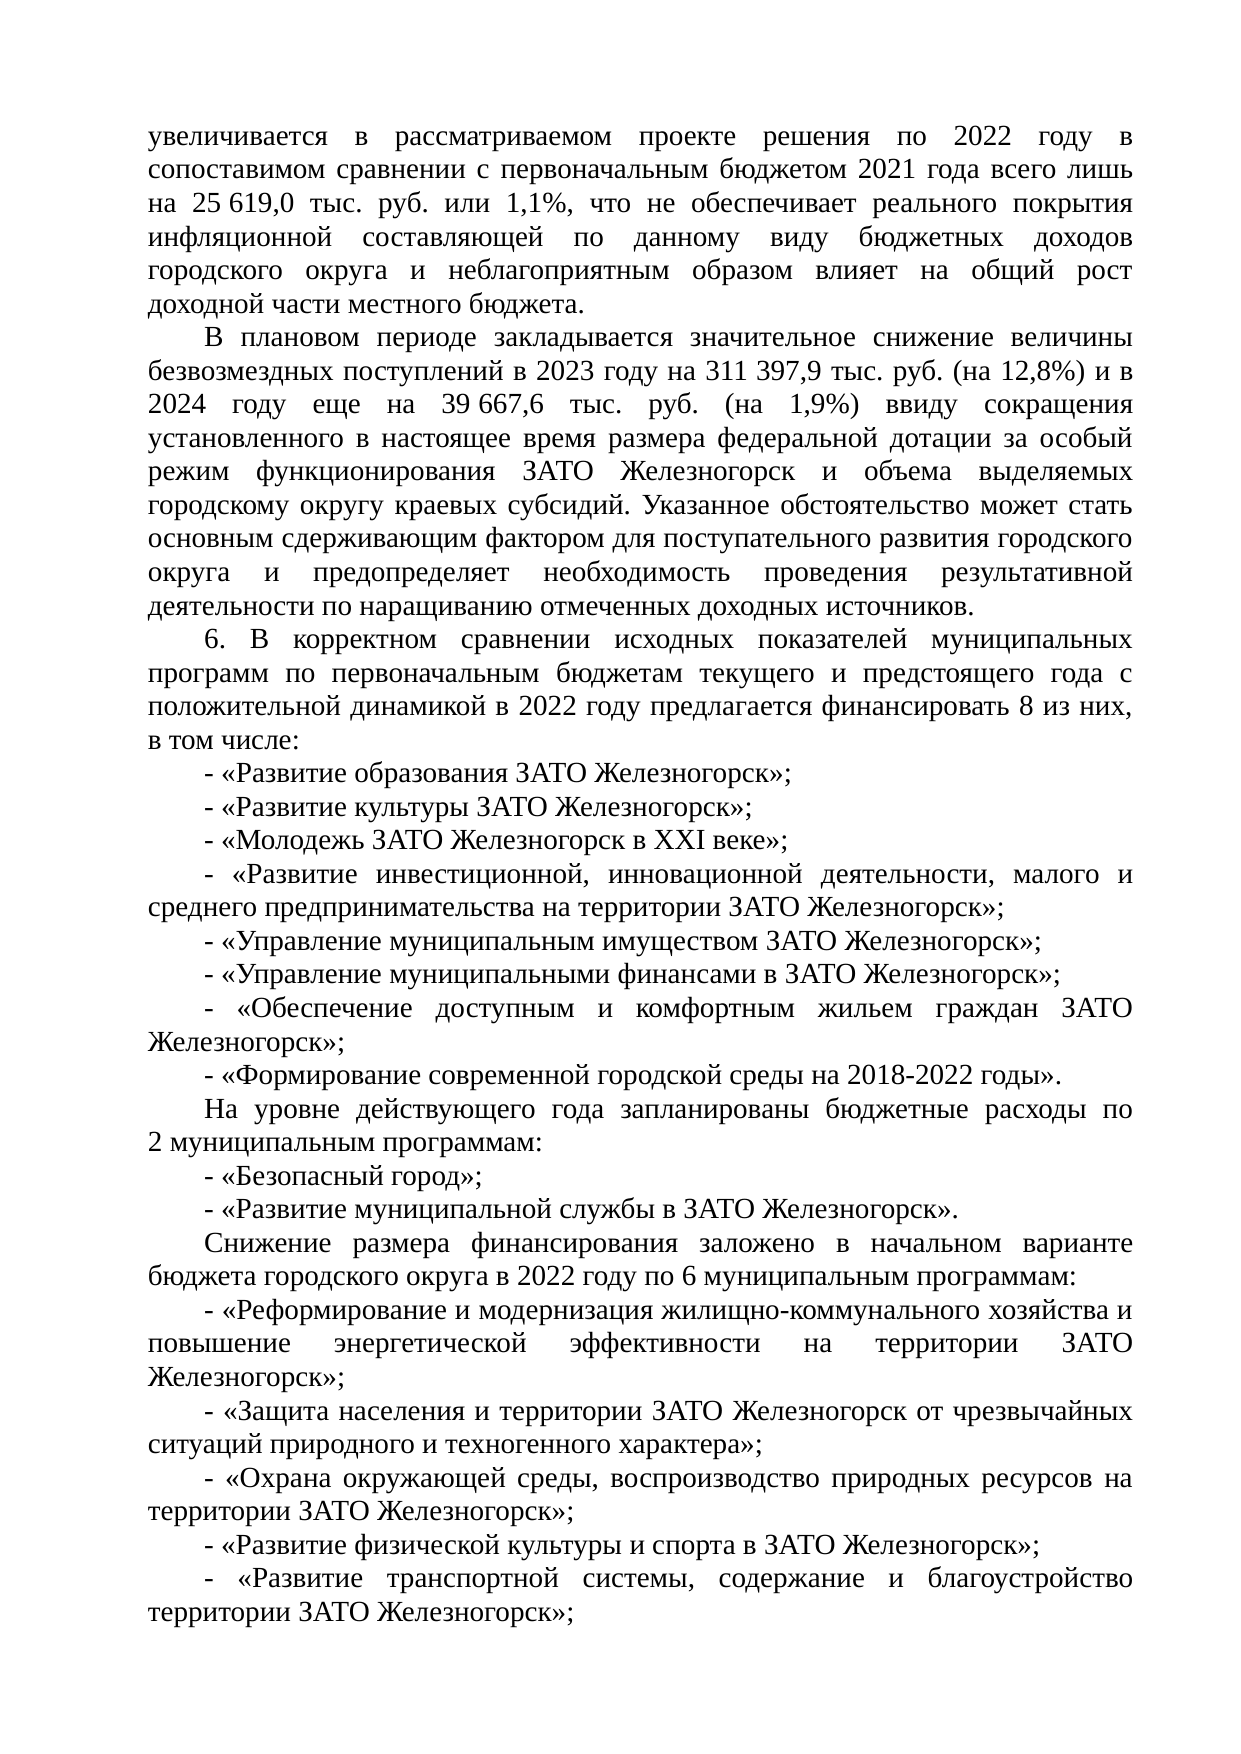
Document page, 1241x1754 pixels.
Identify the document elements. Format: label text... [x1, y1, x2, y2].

text - «Управление муниципальным имуществом ЗАТО Железногорск»; [148, 923, 1134, 957]
text - «Охрана окружающей среды, воспроизводство природных ресурсов на территории ЗАТО Железногорск»; [148, 1460, 1134, 1527]
text - «Обеспечение доступным и комфортным жильем граждан ЗАТО Железногорск»; [148, 990, 1134, 1057]
text - «Реформирование и модернизация жилищно-коммунального хозяйства и повышение энергетической эффективности на территории ЗАТО Железногорск»; [148, 1292, 1134, 1393]
text 6. В корректном сравнении исходных показателей муниципальных программ по первоначальным бюджетам текущего и предстоящего года с положительной динамикой в 2022 году предлагается финансировать 8 из них, в том числе: [148, 621, 1134, 755]
text В плановом периоде закладывается значительное снижение величины безвозмездных поступлений в 2023 году на 311 397,9 тыс. руб. (на 12,8%) и в 2024 году еще на 39 667,6 тыс. руб. (на 1,9%) ввиду сокращения установленного в настоящее время размера федеральной дотации за особый режим функционирования ЗАТО Железногорск и объема выделяемых городскому округу краевых субсидий. Указанное обстоятельство может стать основным сдерживающим фактором для поступательного развития городского округа и предопределяет необходимость проведения результативной деятельности по наращиванию отмеченных доходных источников. [148, 319, 1134, 621]
text - «Молодежь ЗАТО Железногорск в XXI веке»; [148, 822, 1134, 856]
text - «Развитие физической культуры и спорта в ЗАТО Железногорск»; [148, 1527, 1134, 1560]
text Снижение размера финансирования заложено в начальном варианте бюджета городского округа в 2022 году по 6 муниципальным программам: [148, 1225, 1134, 1292]
text - «Развитие инвестиционной, инновационной деятельности, малого и среднего предпринимательства на территории ЗАТО Железногорск»; [148, 856, 1134, 923]
text - «Развитие муниципальной службы в ЗАТО Железногорск». [148, 1191, 1134, 1225]
text - «Защита населения и территории ЗАТО Железногорск от чрезвычайных ситуаций природного и техногенного характера»; [148, 1393, 1134, 1460]
text - «Управление муниципальными финансами в ЗАТО Железногорск»; [148, 957, 1134, 990]
text увеличивается в рассматриваемом проекте решения по 2022 году в сопоставимом сравнении с первоначальным бюджетом 2021 года всего лишь на 25 619,0 тыс. руб. или 1,1%, что не обеспечивает реального покрытия инфляционной составляющей по данному виду бюджетных доходов городского округа и неблагоприятным образом влияет на общий рост доходной части местного бюджета. [148, 118, 1134, 319]
text - «Формирование современной городской среды на 2018-2022 годы». [148, 1057, 1134, 1091]
text - «Развитие транспортной системы, содержание и благоустройство территории ЗАТО Железногорск»; [148, 1560, 1134, 1627]
text - «Развитие культуры ЗАТО Железногорск»; [148, 789, 1134, 822]
text - «Развитие образования ЗАТО Железногорск»; [148, 755, 1134, 789]
text На уровне действующего года запланированы бюджетные расходы по 2 муниципальным программам: [148, 1091, 1134, 1158]
text - «Безопасный город»; [148, 1158, 1134, 1191]
